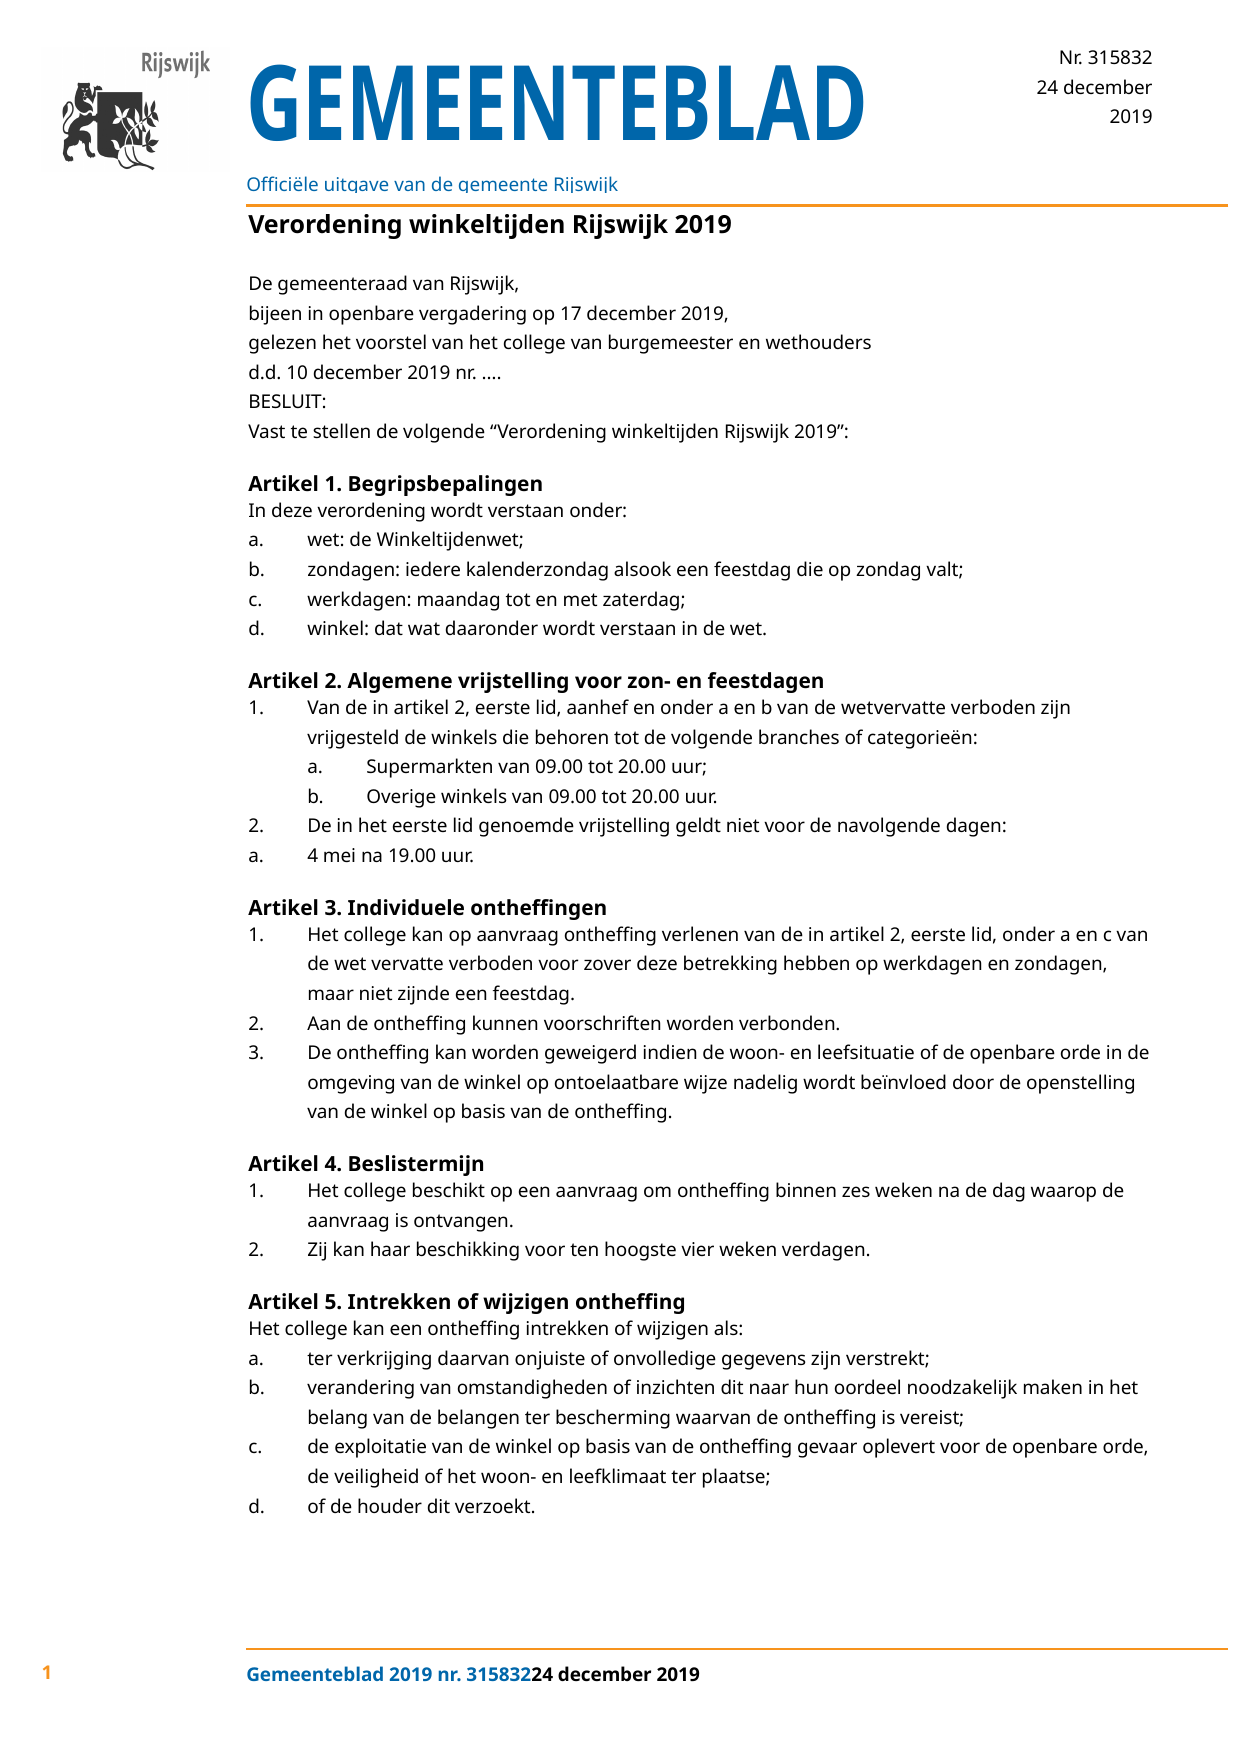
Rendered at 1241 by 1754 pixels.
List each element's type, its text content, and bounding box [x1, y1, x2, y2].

text Vast te stellen de volgende “Verordening winkeltijden Rijswijk 2019”: [248, 418, 1152, 444]
list de exploitatie van de winkel op basis van de ontheffing gevaar oplevert voor de openbare orde, de veiligheid of het woon- en leefklimaat ter plaatse; [248, 1434, 1152, 1489]
list De ontheffing kan worden geweigerd indien de woon- en leefsituatie of de openbare orde in de omgeving van de winkel op ontoelaatbare wijze nadelig wordt beïnvloed door de openstelling van de winkel op basis van de ontheffing. [248, 1039, 1152, 1124]
list Overige winkels van 09.00 tot 20.00 uur. [307, 783, 1152, 809]
text Het college kan een ontheffing intrekken of wijzigen als: [248, 1315, 1152, 1341]
list werkdagen: maandag tot en met zaterdag; [248, 586, 1152, 612]
text De gemeenteraad van Rijswijk, [248, 270, 1152, 296]
list Van de in artikel 2, eerste lid, aanhef en onder a en b van de wetvervatte verboden zijn vrijgesteld de winkels die behoren tot de volgende branches of categorieën: [248, 694, 1152, 749]
text Artikel 4. Beslistermijn [248, 1149, 1152, 1177]
list Het college kan op aanvraag ontheffing verlenen van de in artikel 2, eerste lid, onder a en c van de wet vervatte verboden voor zover deze betrekking hebben op werkdagen en zondagen, maar niet zijnde een feestdag. [248, 921, 1152, 1006]
text Artikel 5. Intrekken of wijzigen ontheffing [248, 1287, 1152, 1315]
list De in het eerste lid genoemde vrijstelling geldt niet voor de navolgende dagen: [248, 813, 1152, 838]
list of de houder dit verzoekt. [248, 1493, 1152, 1519]
text In deze verordening wordt verstaan onder: [248, 497, 1152, 523]
list wet: de Winkeltijdenwet; [248, 527, 1152, 552]
list ter verkrijging daarvan onjuiste of onvolledige gegevens zijn verstrekt; [248, 1345, 1152, 1371]
text bijeen in openbare vergadering op 17 december 2019, [248, 300, 1152, 326]
list winkel: dat wat daaronder wordt verstaan in de wet. [248, 615, 1152, 641]
list zondagen: iedere kalenderzondag alsook een feestdag die op zondag valt; [248, 556, 1152, 582]
text Artikel 1. Begripsbepalingen [248, 469, 1152, 497]
text d.d. 10 december 2019 nr. …. [248, 359, 1152, 385]
text Artikel 3. Individuele ontheffingen [248, 893, 1152, 921]
list Zij kan haar beschikking voor ten hoogste vier weken verdagen. [248, 1237, 1152, 1262]
text Verordening winkeltijden Rijswijk 2019 [248, 207, 1152, 241]
list 4 mei na 19.00 uur. [248, 842, 1152, 868]
picture [41, 47, 231, 172]
text Artikel 2. Algemene vrijstelling voor zon- en feestdagen [248, 666, 1152, 694]
list verandering van omstandigheden of inzichten dit naar hun oordeel noodzakelijk maken in het belang van de belangen ter bescherming waarvan de ontheffing is vereist; [248, 1374, 1152, 1430]
list Aan de ontheffing kunnen voorschriften worden verbonden. [248, 1010, 1152, 1036]
text gelezen het voorstel van het college van burgemeester en wethouders [248, 329, 1152, 355]
list Supermarkten van 09.00 tot 20.00 uur; [307, 753, 1152, 779]
list Het college beschikt op een aanvraag om ontheffing binnen zes weken na de dag waarop de aanvraag is ontvangen. [248, 1177, 1152, 1233]
text BESLUIT: [248, 389, 1152, 414]
